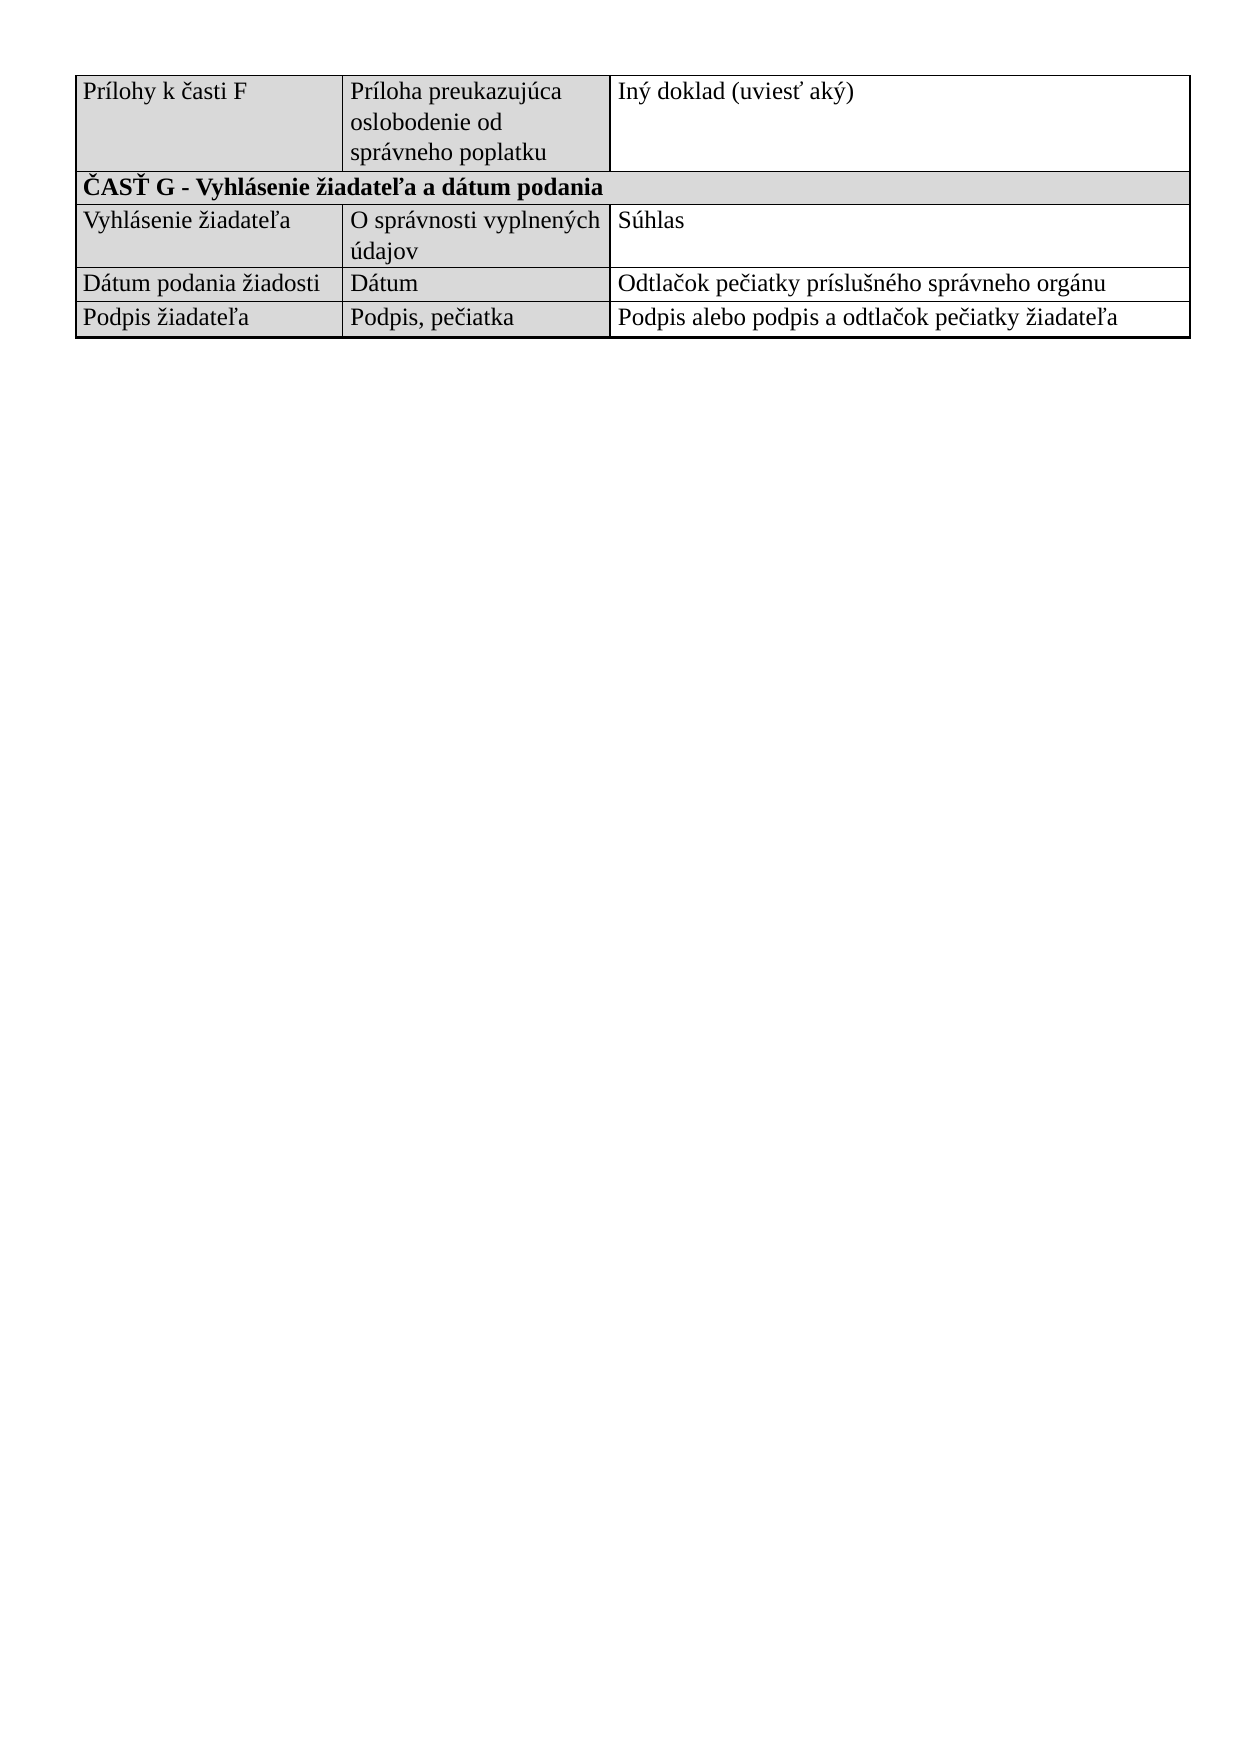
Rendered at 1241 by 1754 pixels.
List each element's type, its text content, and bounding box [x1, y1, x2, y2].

table_cell Súhlas [611, 205, 1189, 267]
table_cell Odtlačok pečiatky príslušného správneho orgánu [611, 268, 1189, 301]
table_cell Príloha preukazujúca oslobodenie od správneho poplatku [343, 76, 609, 171]
table_cell Podpis, pečiatka [343, 302, 609, 336]
table_cell Prílohy k časti F [77, 76, 342, 171]
table_cell O správnosti vyplnených údajov [343, 205, 609, 267]
table_cell Podpis žiadateľa [77, 302, 342, 336]
table_cell Dátum podania žiadosti [77, 268, 342, 301]
table_cell Vyhlásenie žiadateľa [77, 205, 342, 267]
table_cell Iný doklad (uviesť aký) [611, 76, 1189, 171]
table_cell Podpis alebo podpis a odtlačok pečiatky žiadateľa [611, 302, 1189, 336]
table_cell ČASŤ G - Vyhlásenie žiadateľa a dátum podania [77, 172, 1189, 204]
table_cell Dátum [343, 268, 609, 301]
